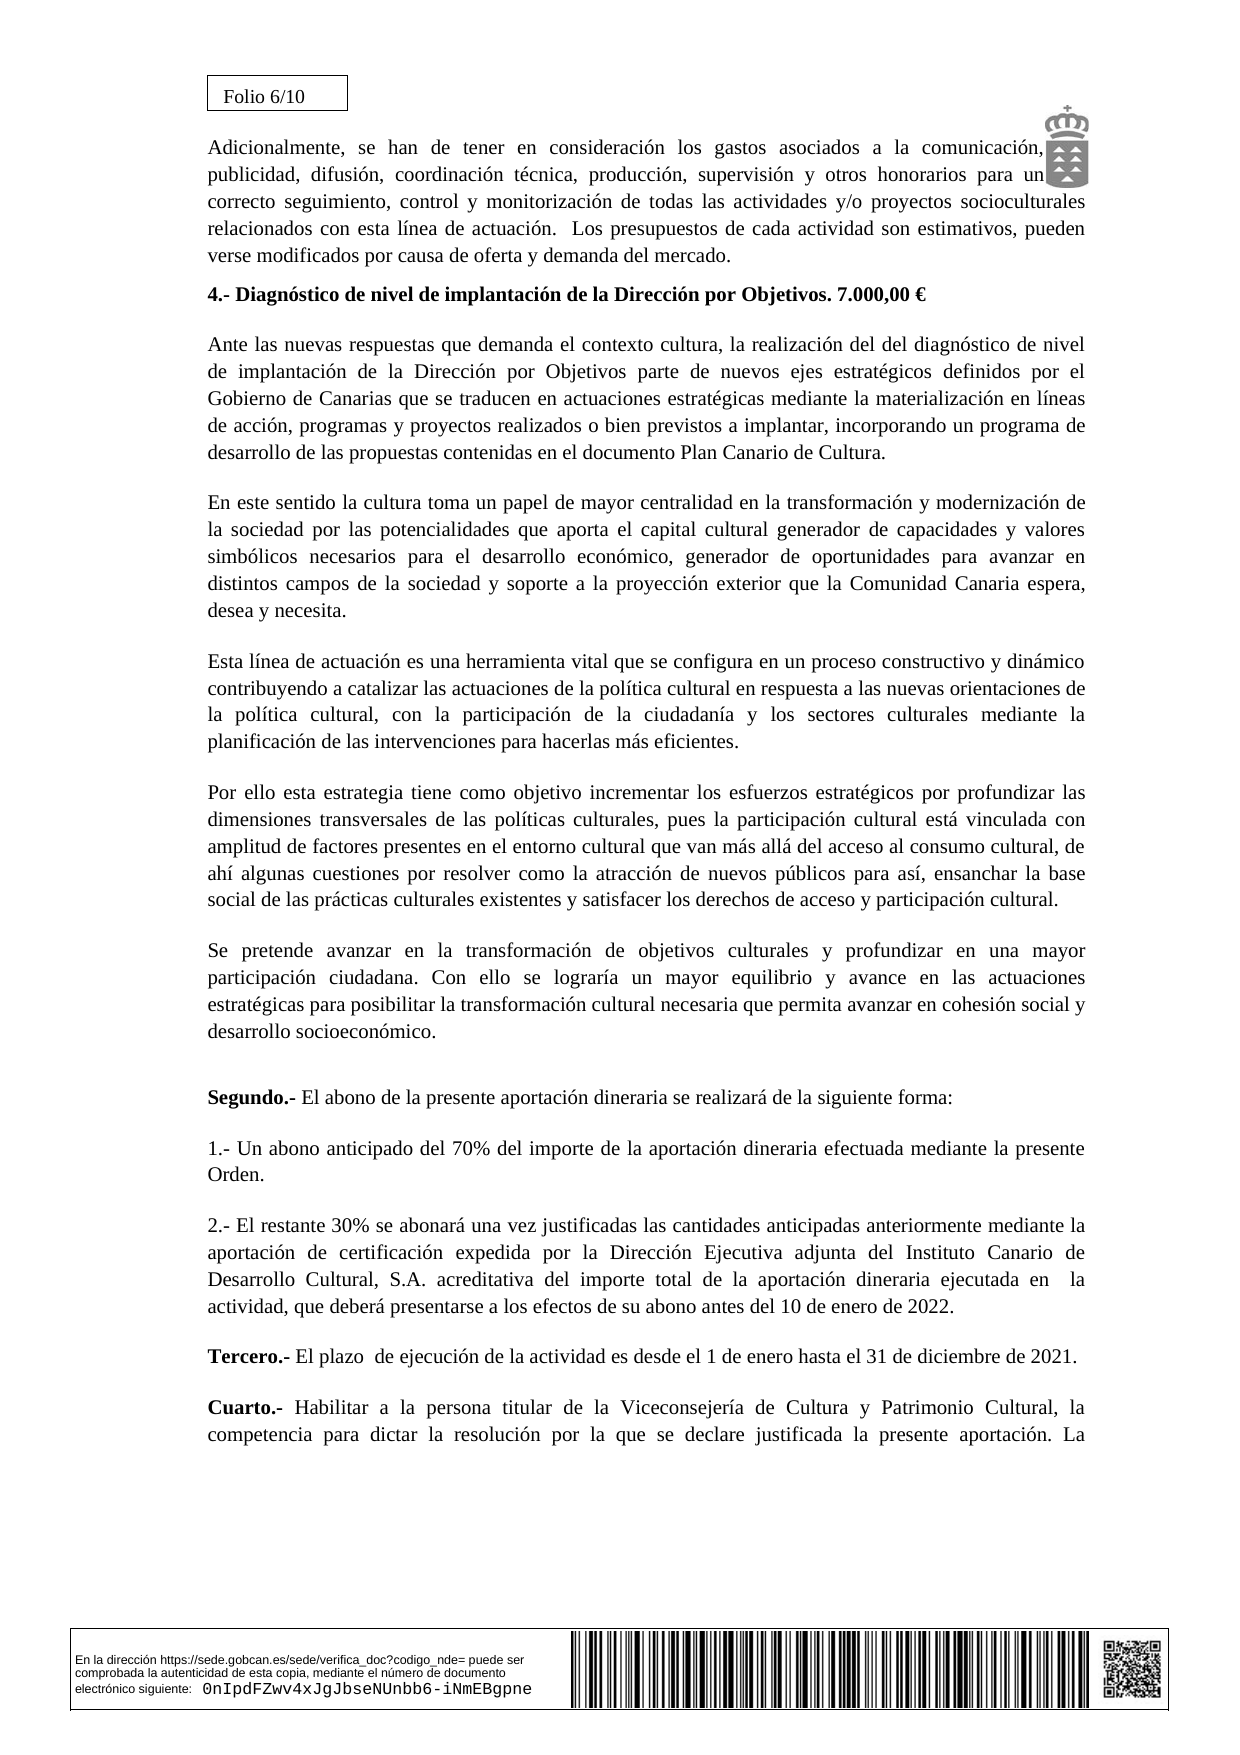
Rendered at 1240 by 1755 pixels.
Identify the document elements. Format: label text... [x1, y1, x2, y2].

text Adicionalmente, se han de tener en consideración los gastos asociados a la comunicación, publicidad, difusión, coordinación técnica, producción, supervisión y otros honorarios para un correcto seguimiento, control y monitorización de todas las actividades y/o proyectos socioculturales relacionados con esta línea de actuación. Los presupuestos de cada actividad son estimativos, pueden verse modificados por causa de oferta y demanda del mercado. [207, 135, 1087, 267]
text Se pretende avanzar en la transformación de objetivos culturales y profundizar en una mayor participación ciudadana. Con ello se lograría un mayor equilibrio y avance en las actuaciones estratégicas para posibilitar la transformación cultural necesaria que permita avanzar en cohesión social y desarrollo socioeconómico. [207, 938, 1087, 1043]
text Esta línea de actuación es una herramienta vital que se configura en un proceso constructivo y dinámico contribuyendo a catalizar las actuaciones de la política cultural en respuesta a las nuevas orientaciones de la política cultural, con la participación de la ciudadanía y los sectores culturales mediante la planificación de las intervenciones para hacerlas más eficientes. [207, 648, 1087, 753]
text En este sentido la cultura toma un papel de mayor centralidad en la transformación y modernización de la sociedad por las potencialidades que aporta el capital cultural generador de capacidades y valores simbólicos necesarios para el desarrollo económico, generador de oportunidades para avanzar en distintos campos de la sociedad y soporte a la proyección exterior que la Comunidad Canaria espera, desea y necesita. [207, 490, 1087, 622]
text Por ello esta estrategia tiene como objetivo incrementar los esfuerzos estratégicos por profundizar las dimensiones transversales de las políticas culturales, pues la participación cultural está vinculada con amplitud de factores presentes en el entorno cultural que van más allá del acceso al consumo cultural, de ahí algunas cuestiones por resolver como la atracción de nuevos públicos para así, ensanchar la base social de las prácticas culturales existentes y satisfacer los derechos de acceso y participación cultural. [207, 780, 1087, 911]
text Tercero.- El plazo de ejecución de la actividad es desde el 1 de enero hasta el 31 de diciembre de 2021. [207, 1344, 1087, 1368]
text 1.- Un abono anticipado del 70% del importe de la aportación dineraria efectuada mediante la presente Orden. [207, 1135, 1087, 1186]
subtitle 4.- Diagnóstico de nivel de implantación de la Dirección por Objetivos. 7.000,00 € [207, 282, 1087, 306]
text Cuarto.- Habilitar a la persona titular de la Viceconsejería de Cultura y Patrimonio Cultural, la competencia para dictar la resolución por la que se declare justificada la presente aportación. La [207, 1395, 1087, 1446]
text 2.- El restante 30% se abonará una vez justificadas las cantidades anticipadas anteriormente mediante la aportación de certificación expedida por la Dirección Ejecutiva adjunta del Instituto Canario de Desarrollo Cultural, S.A. acreditativa del importe total de la aportación dineraria ejecutada en la actividad, que deberá presentarse a los efectos de su abono antes del 10 de enero de 2022. [207, 1213, 1087, 1318]
text Ante las nuevas respuestas que demanda el contexto cultura, la realización del del diagnóstico de nivel de implantación de la Dirección por Objetivos parte de nuevos ejes estratégicos definidos por el Gobierno de Canarias que se traducen en actuaciones estratégicas mediante la materialización en líneas de acción, programas y proyectos realizados o bien previstos a implantar, incorporando un programa de desarrollo de las propuestas contenidas en el documento Plan Canario de Cultura. [207, 332, 1087, 464]
text Segundo.- El abono de la presente aportación dineraria se realizará de la siguiente forma: [207, 1085, 1087, 1109]
